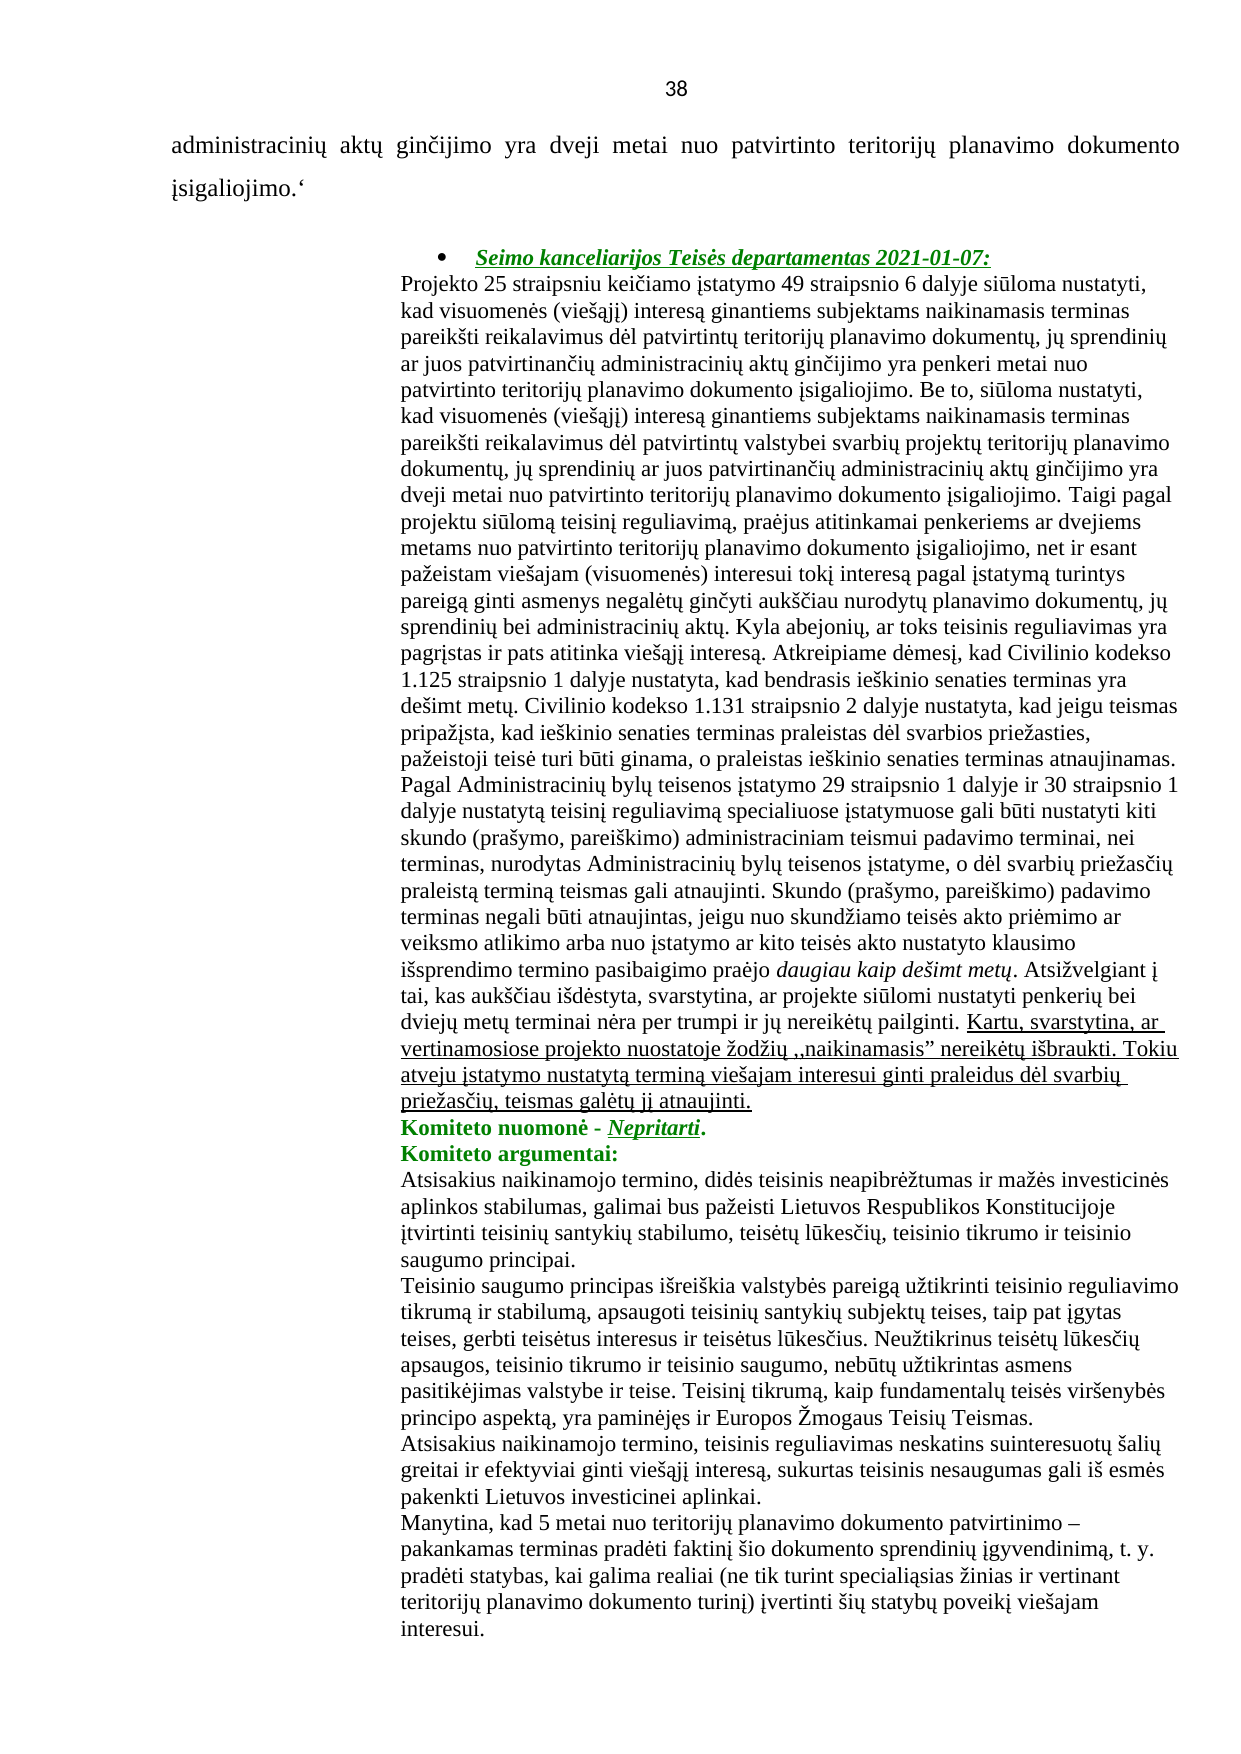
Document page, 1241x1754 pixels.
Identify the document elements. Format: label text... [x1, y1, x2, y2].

text Teisinio saugumo principas išreiškia valstybės pareigą užtikrinti teisinio reguliavimo tikrumą ir stabilumą, apsaugoti teisinių santykių subjektų teises, taip pat įgytas teises, gerbti teisėtus interesus ir teisėtus lūkesčius. Neužtikrinus teisėtų lūkesčių apsaugos, teisinio tikrumo ir teisinio saugumo, nebūtų užtikrintas asmens pasitikėjimas valstybe ir teise. Teisinį tikrumą, kaip fundamentalų teisės viršenybės principo aspektą, yra paminėjęs ir Europos Žmogaus Teisių Teismas. [400, 1272, 1181, 1430]
text Projekto 25 straipsniu keičiamo įstatymo 49 straipsnio 6 dalyje siūloma nustatyti, kad visuomenės (viešąjį) interesą ginantiems subjektams naikinamasis terminas pareikšti reikalavimus dėl patvirtintų teritorijų planavimo dokumentų, jų sprendinių ar juos patvirtinančių administracinių aktų ginčijimo yra penkeri metai nuo patvirtinto teritorijų planavimo dokumento įsigaliojimo. Be to, siūloma nustatyti, kad visuomenės (viešąjį) interesą ginantiems subjektams naikinamasis terminas pareikšti reikalavimus dėl patvirtintų valstybei svarbių projektų teritorijų planavimo dokumentų, jų sprendinių ar juos patvirtinančių administracinių aktų ginčijimo yra dveji metai nuo patvirtinto teritorijų planavimo dokumento įsigaliojimo. Taigi pagal projektu siūlomą teisinį reguliavimą, praėjus atitinkamai penkeriems ar dvejiems metams nuo patvirtinto teritorijų planavimo dokumento įsigaliojimo, net ir esant pažeistam viešajam (visuomenės) interesui tokį interesą pagal įstatymą turintys pareigą ginti asmenys negalėtų ginčyti aukščiau nurodytų planavimo dokumentų, jų sprendinių bei administracinių aktų. Kyla abejonių, ar toks teisinis reguliavimas yra pagrįstas ir pats atitinka viešąjį interesą. Atkreipiame dėmesį, kad Civilinio kodekso 1.125 straipsnio 1 dalyje nustatyta, kad bendrasis ieškinio senaties terminas yra dešimt metų. Civilinio kodekso 1.131 straipsnio 2 dalyje nustatyta, kad jeigu teismas pripažįsta, kad ieškinio senaties terminas praleistas dėl svarbios priežasties, pažeistoji teisė turi būti ginama, o praleistas ieškinio senaties terminas atnaujinamas. Pagal Administracinių bylų teisenos įstatymo 29 straipsnio 1 dalyje ir 30 straipsnio 1 dalyje nustatytą teisinį reguliavimą specialiuose įstatymuose gali būti nustatyti kiti skundo (prašymo, pareiškimo) administraciniam teismui padavimo terminai, nei terminas, nurodytas Administracinių bylų teisenos įstatyme, o dėl svarbių priežasčių praleistą terminą teismas gali atnaujinti. Skundo (prašymo, pareiškimo) padavimo terminas negali būti atnaujintas, jeigu nuo skundžiamo teisės akto priėmimo ar veiksmo atlikimo arba nuo įstatymo ar kito teisės akto nustatyto klausimo išsprendimo termino pasibaigimo praėjo daugiau kaip dešimt metų. Atsižvelgiant į tai, kas aukščiau išdėstyta, svarstytina, ar projekte siūlomi nustatyti penkerių bei dviejų metų terminai nėra per trumpi ir jų nereikėtų pailginti. Kartu, svarstytina, ar vertinamosiose projekto nuostatoje žodžių ,,naikinamasis” nereikėtų išbraukti. Tokiu atveju įstatymo nustatytą terminą viešajam interesui ginti praleidus dėl svarbių priežasčių, teismas galėtų jį atnaujinti. [400, 271, 1181, 1114]
text administracinių aktų ginčijimo yra dveji metai nuo patvirtinto teritorijų planavimo dokumento įsigaliojimo.‘ [171, 130, 1181, 202]
text Komiteto nuomonė - Nepritarti. [400, 1114, 1181, 1140]
text Atsisakius naikinamojo termino, didės teisinis neapibrėžtumas ir mažės investicinės aplinkos stabilumas, galimai bus pažeisti Lietuvos Respublikos Konstitucijoje įtvirtinti teisinių santykių stabilumo, teisėtų lūkesčių, teisinio tikrumo ir teisinio saugumo principai. [400, 1167, 1181, 1272]
list Seimo kanceliarijos Teisės departamentas 2021-01-07: [438, 244, 1181, 271]
text Komiteto argumentai: [400, 1140, 1181, 1167]
text Manytina, kad 5 metai nuo teritorijų planavimo dokumento patvirtinimo – pakankamas terminas pradėti faktinį šio dokumento sprendinių įgyvendinimą, t. y. pradėti statybas, kai galima realiai (ne tik turint specialiąsias žinias ir vertinant teritorijų planavimo dokumento turinį) įvertinti šių statybų poveikį viešajam interesui. [400, 1509, 1181, 1641]
text Atsisakius naikinamojo termino, teisinis reguliavimas neskatins suinteresuotų šalių greitai ir efektyviai ginti viešąjį interesą, sukurtas teisinis nesaugumas gali iš esmės pakenkti Lietuvos investicinei aplinkai. [400, 1430, 1181, 1509]
